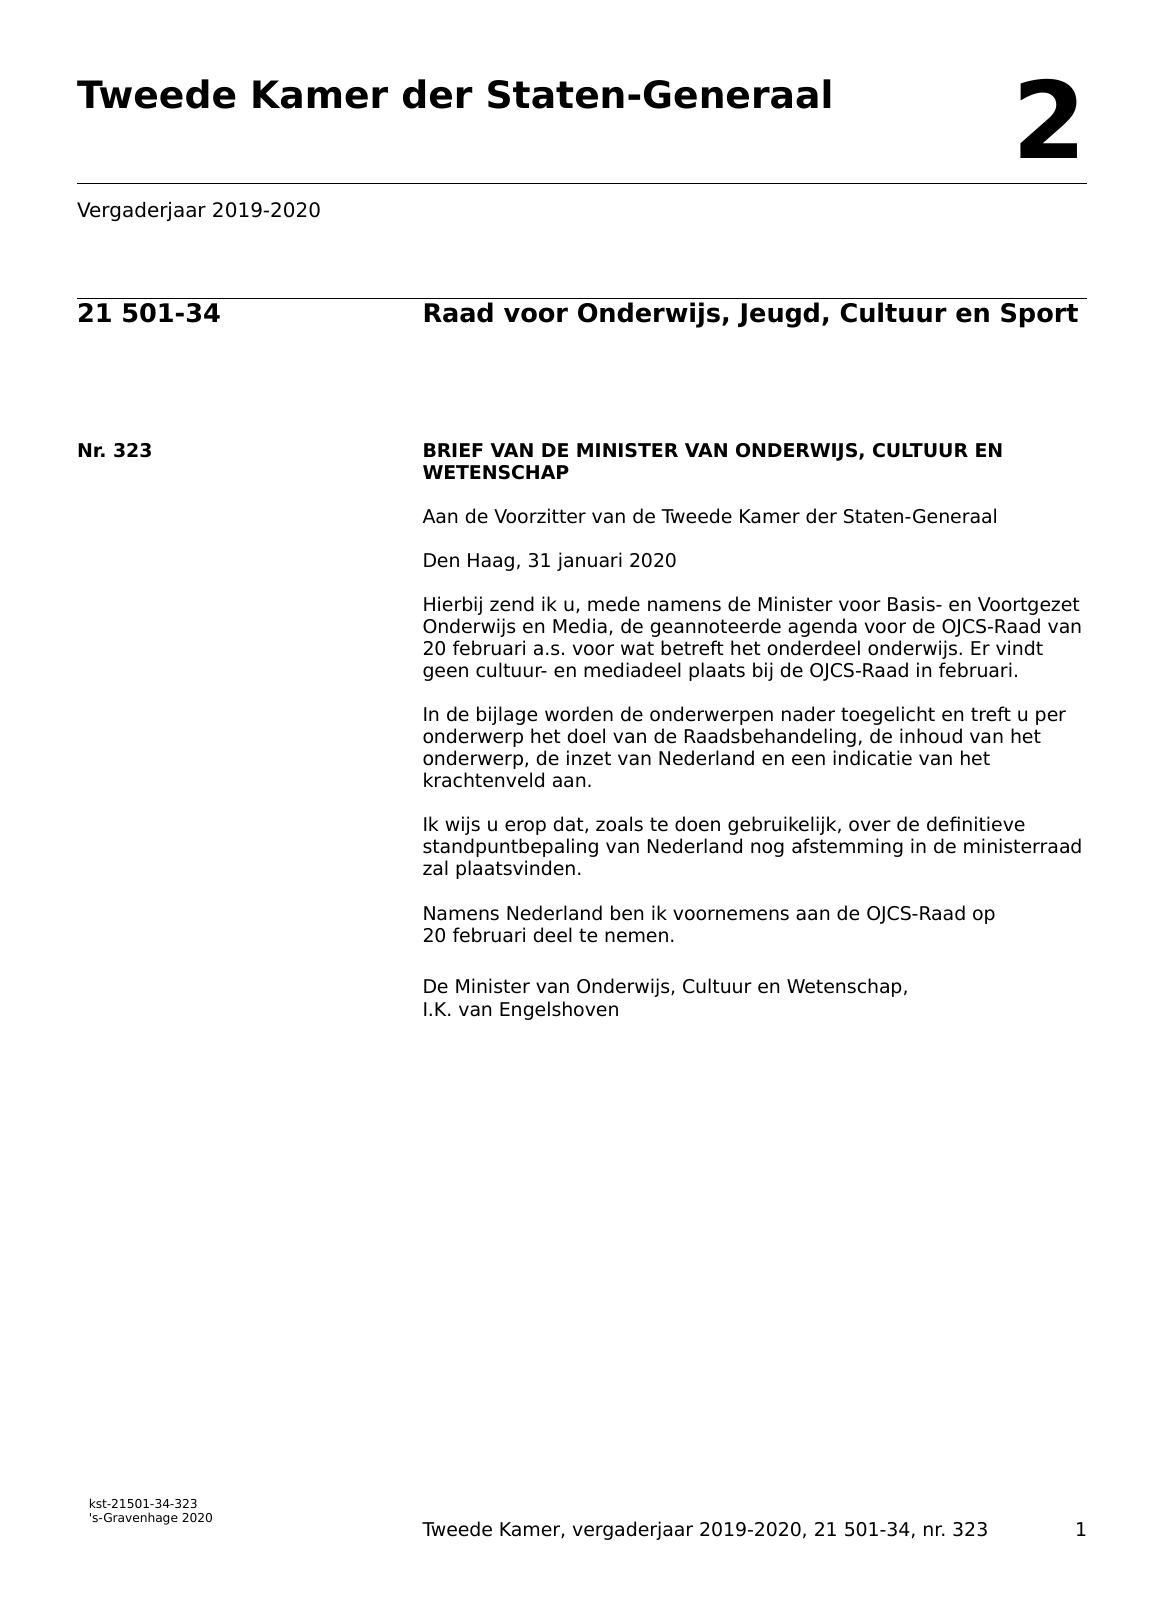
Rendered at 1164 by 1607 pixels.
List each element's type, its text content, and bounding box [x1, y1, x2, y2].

text In de bijlage worden de onderwerpen nader toegelicht en treft u per onderwerp het doel van de Raadsbehandeling, de inhoud van het onderwerp, de inzet van Nederland en een indicatie van het krachtenveld aan. [422, 704, 1087, 792]
text 's-Gravenhage 2020 [88, 1511, 323, 1525]
text Den Haag, 31 januari 2020 [422, 550, 1087, 572]
table_header 2 [886, 59, 1087, 183]
table_header Tweede Kamer der Staten-Generaal [77, 59, 886, 183]
text Namens Nederland ben ik voornemens aan de OJCS-Raad op 20 februari deel te nemen. [422, 902, 1087, 946]
text De Minister van Onderwijs, Cultuur en Wetenschap, I.K. van Engelshoven [422, 976, 1087, 1020]
subtitle 21 501-34 Raad voor Onderwijs, Jeugd, Cultuur en Sport [77, 299, 1087, 329]
text Ik wijs u erop dat, zoals te doen gebruikelijk, over de definitieve standpuntbepaling van Nederland nog afstemming in de ministerraad zal plaatsvinden. [422, 814, 1087, 880]
text Aan de Voorzitter van de Tweede Kamer der Staten-Generaal [422, 506, 1087, 528]
table_cell Vergaderjaar 2019-2020 [77, 184, 1087, 298]
subtitle Nr. 323 BRIEF VAN DE MINISTER VAN ONDERWIJS, CULTUUR EN WETENSCHAP [77, 440, 1087, 484]
text Hierbij zend ik u, mede namens de Minister voor Basis- en Voortgezet Onderwijs en Media, de geannoteerde agenda voor de OJCS-Raad van 20 februari a.s. voor wat betreft het onderdeel onderwijs. Er vindt geen cultuur- en mediadeel plaats bij de OJCS-Raad in februari. [422, 594, 1087, 682]
text kst-21501-34-323 [88, 1497, 323, 1511]
